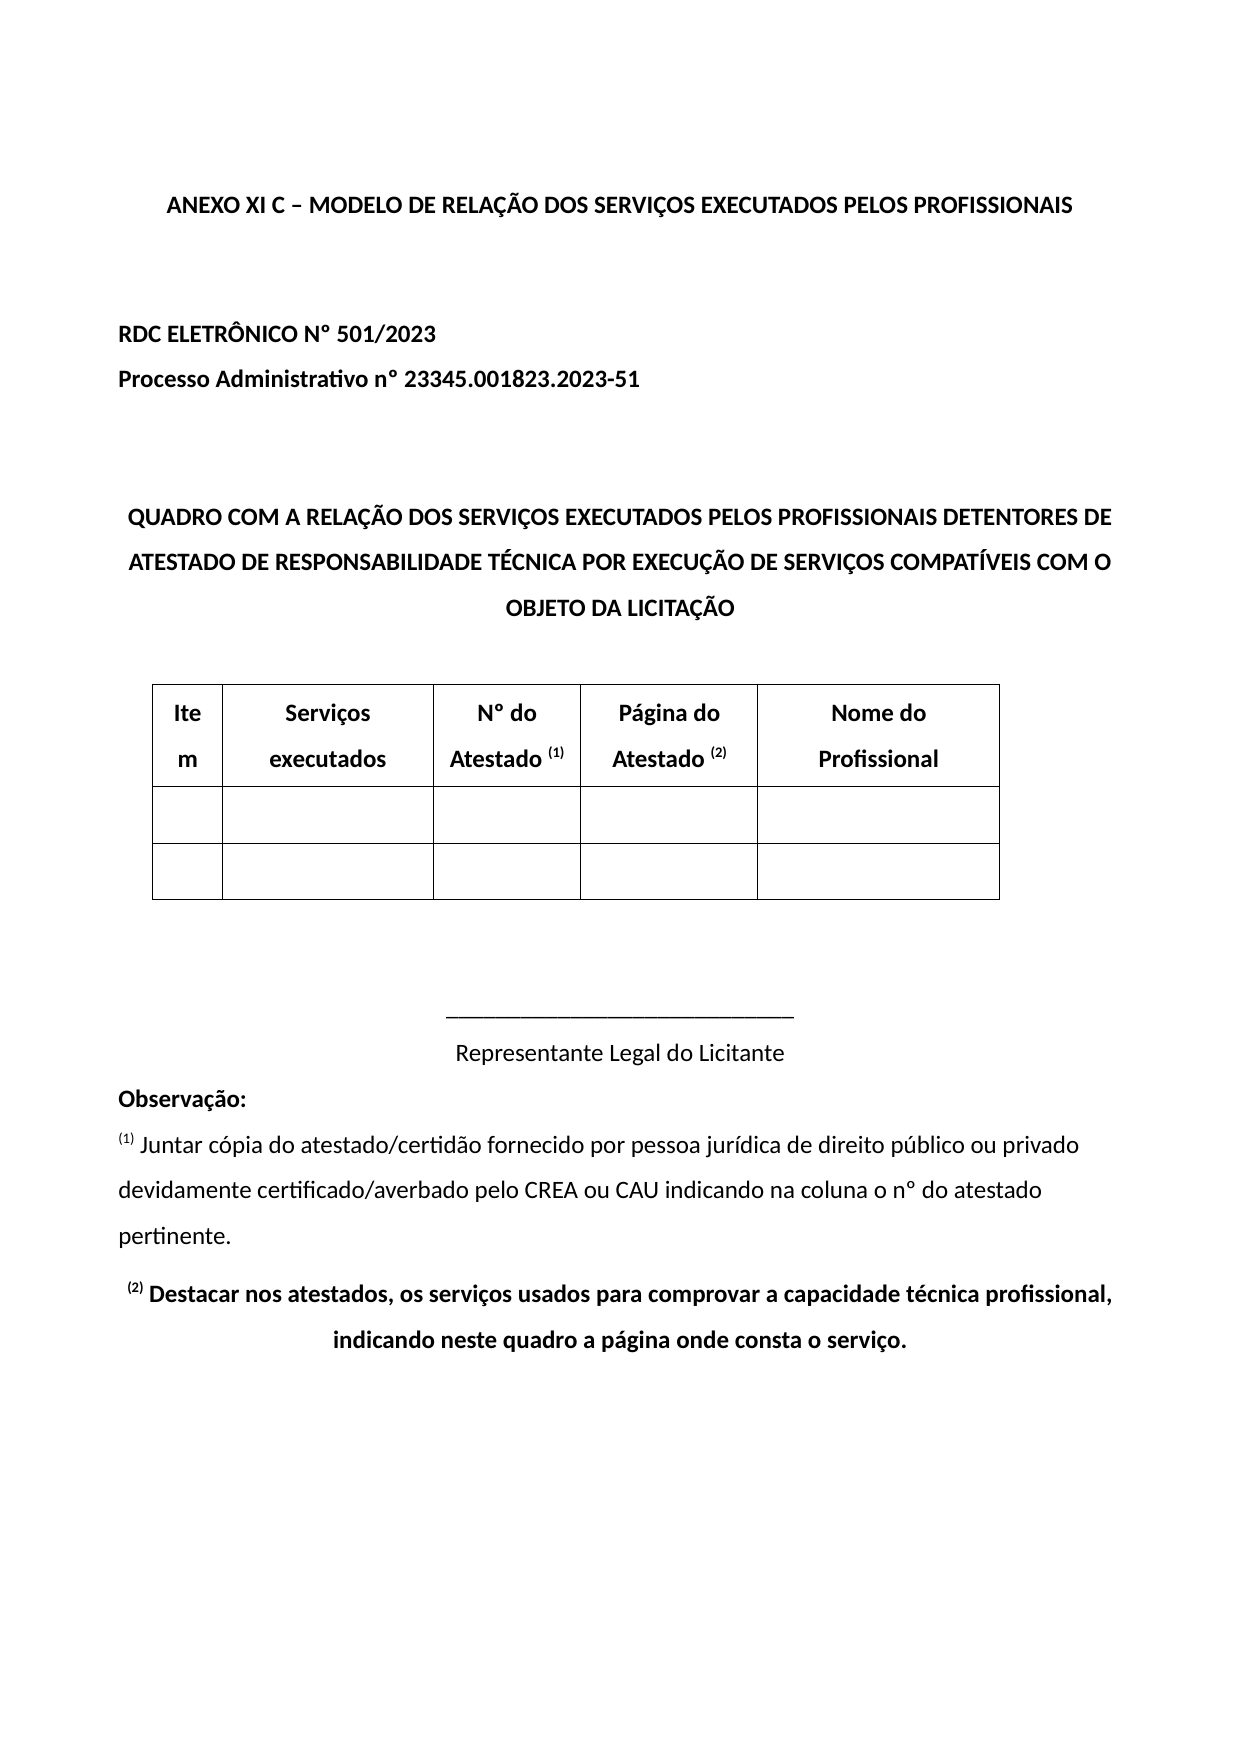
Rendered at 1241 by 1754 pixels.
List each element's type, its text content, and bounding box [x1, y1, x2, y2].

text (1) Juntar cópia do atestado/certidão fornecido por pessoa jurídica de direito público ou privado devidamente certificado/averbado pelo CREA ou CAU indicando na coluna o nº do atestado pertinente. [118, 1129, 1122, 1251]
table_cell [758, 844, 999, 899]
text (2) Destacar nos atestados, os serviços usados para comprovar a capacidade técnica profissional, indicando neste quadro a página onde consta o serviço. [118, 1278, 1122, 1355]
table_cell [434, 844, 580, 899]
table_header Serviços executados [223, 685, 433, 786]
table_header Nome do Profissional [758, 685, 999, 786]
table_cell [434, 787, 580, 842]
text RDC ELETRÔNICO Nº 501/2023 [118, 318, 1122, 348]
table_header Nº do Atestado (1) [434, 685, 580, 786]
text Representante Legal do Licitante [118, 1037, 1122, 1068]
table_cell [223, 787, 433, 842]
text Processo Administrativo nº 23345.001823.2023-51 [118, 363, 1122, 394]
table_header Item [153, 685, 222, 786]
text QUADRO COM A RELAÇÃO DOS SERVIÇOS EXECUTADOS PELOS PROFISSIONAIS DETENTORES DE ATESTADO DE RESPONSABILIDADE TÉCNICA POR EXECUÇÃO DE SERVIÇOS COMPATÍVEIS COM O OBJETO DA LICITAÇÃO [118, 501, 1122, 623]
table_cell [153, 844, 222, 899]
table_cell [581, 787, 757, 842]
text Observação: [118, 1083, 1122, 1113]
table_cell [581, 844, 757, 899]
text ____________________________ [118, 992, 1122, 1022]
table_header Página do Atestado (2) [581, 685, 757, 786]
table_cell [153, 787, 222, 842]
table_cell [223, 844, 433, 899]
table_cell [758, 787, 999, 842]
text ANEXO XI C – MODELO DE RELAÇÃO DOS SERVIÇOS EXECUTADOS PELOS PROFISSIONAIS [118, 189, 1122, 219]
